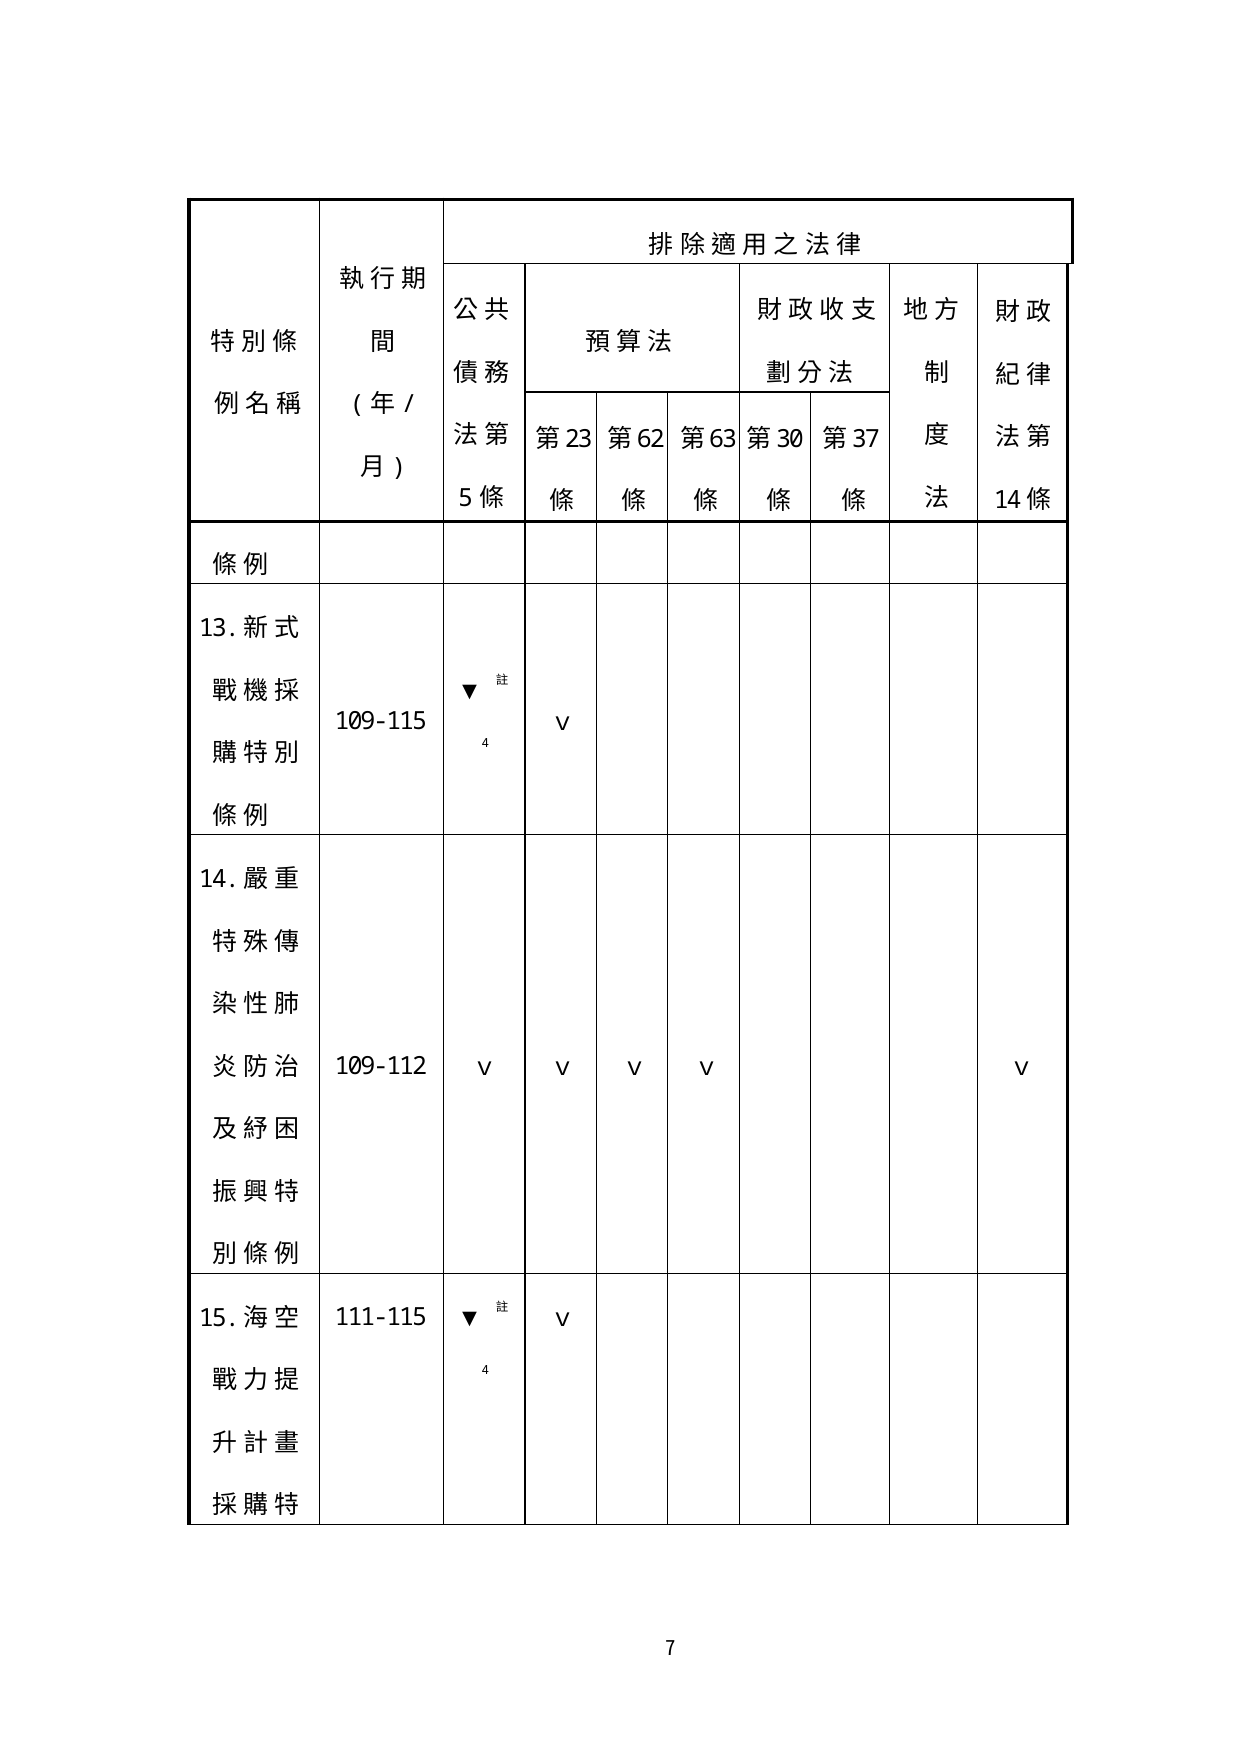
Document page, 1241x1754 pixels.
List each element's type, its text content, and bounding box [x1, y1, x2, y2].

table_cell [811, 523, 889, 583]
table_cell [1069, 1273, 1073, 1524]
table_cell [740, 523, 810, 583]
table_header 特別條例名稱 [191, 201, 319, 519]
table_cell ｖ [597, 835, 667, 1273]
table_cell [597, 584, 667, 834]
table_cell [811, 1274, 889, 1524]
table_cell ▼ 註4 [444, 1274, 524, 1524]
table_cell [811, 584, 889, 834]
table_cell ｖ [526, 584, 596, 834]
table_cell ▼ 註4 [444, 584, 524, 834]
table_cell 第23條 [526, 393, 596, 519]
table_cell [668, 584, 739, 834]
table_cell [978, 584, 1066, 834]
table_cell [740, 835, 810, 1273]
table_cell [890, 1274, 977, 1524]
table_cell ｖ [668, 835, 739, 1273]
table_cell ｖ [978, 835, 1066, 1273]
table_header 執行期間 (年/月) [320, 201, 443, 519]
table_cell 14.嚴重特殊傳染性肺炎防治及紓困振興特別條例 [191, 835, 319, 1273]
table_cell 第30條 [740, 393, 810, 519]
table_cell 13.新式戰機採購特別條例 [191, 584, 319, 834]
table_cell [978, 1274, 1066, 1524]
table_cell ｖ [526, 835, 596, 1273]
table_cell 109-112 [320, 835, 443, 1273]
table_cell 第62條 [597, 393, 667, 519]
table_cell 15.海空戰力提升計畫採購特 [191, 1274, 319, 1524]
table_cell [740, 1274, 810, 1524]
table_cell 第37條 [811, 393, 889, 519]
table_cell [597, 1274, 667, 1524]
table_cell [740, 584, 810, 834]
table_cell 財政收支劃分法 [740, 264, 889, 391]
table_cell [1069, 583, 1073, 834]
table_cell ｖ [526, 1274, 596, 1524]
table_cell [1069, 391, 1073, 519]
table_cell [811, 835, 889, 1273]
table_cell [890, 835, 977, 1273]
table_cell 預算法 [526, 264, 739, 391]
table_header 排除適用之法律 [444, 201, 1071, 263]
table_cell [320, 523, 443, 583]
table_cell [1069, 264, 1073, 391]
table_cell 公共債務法第5條 第7項 [444, 264, 524, 519]
table_cell [890, 584, 977, 834]
table_cell [978, 523, 1066, 583]
table_cell 地方制度法第76條 [890, 264, 977, 519]
table_cell [668, 1274, 739, 1524]
table_cell 第63條 [668, 393, 739, 519]
table_cell [668, 523, 739, 583]
table_cell 財政紀律法第14條 [978, 264, 1066, 519]
table_cell [890, 523, 977, 583]
table_cell [526, 523, 596, 583]
table_cell ▼ 註4 [444, 523, 524, 583]
table_cell 111-115 [320, 1274, 443, 1524]
table_cell [1069, 520, 1073, 583]
table_cell [597, 523, 667, 583]
table_cell [1069, 834, 1073, 1273]
table_cell 條例 [191, 523, 319, 583]
table_cell 109-115 [320, 584, 443, 834]
table_cell ｖ [444, 835, 524, 1273]
